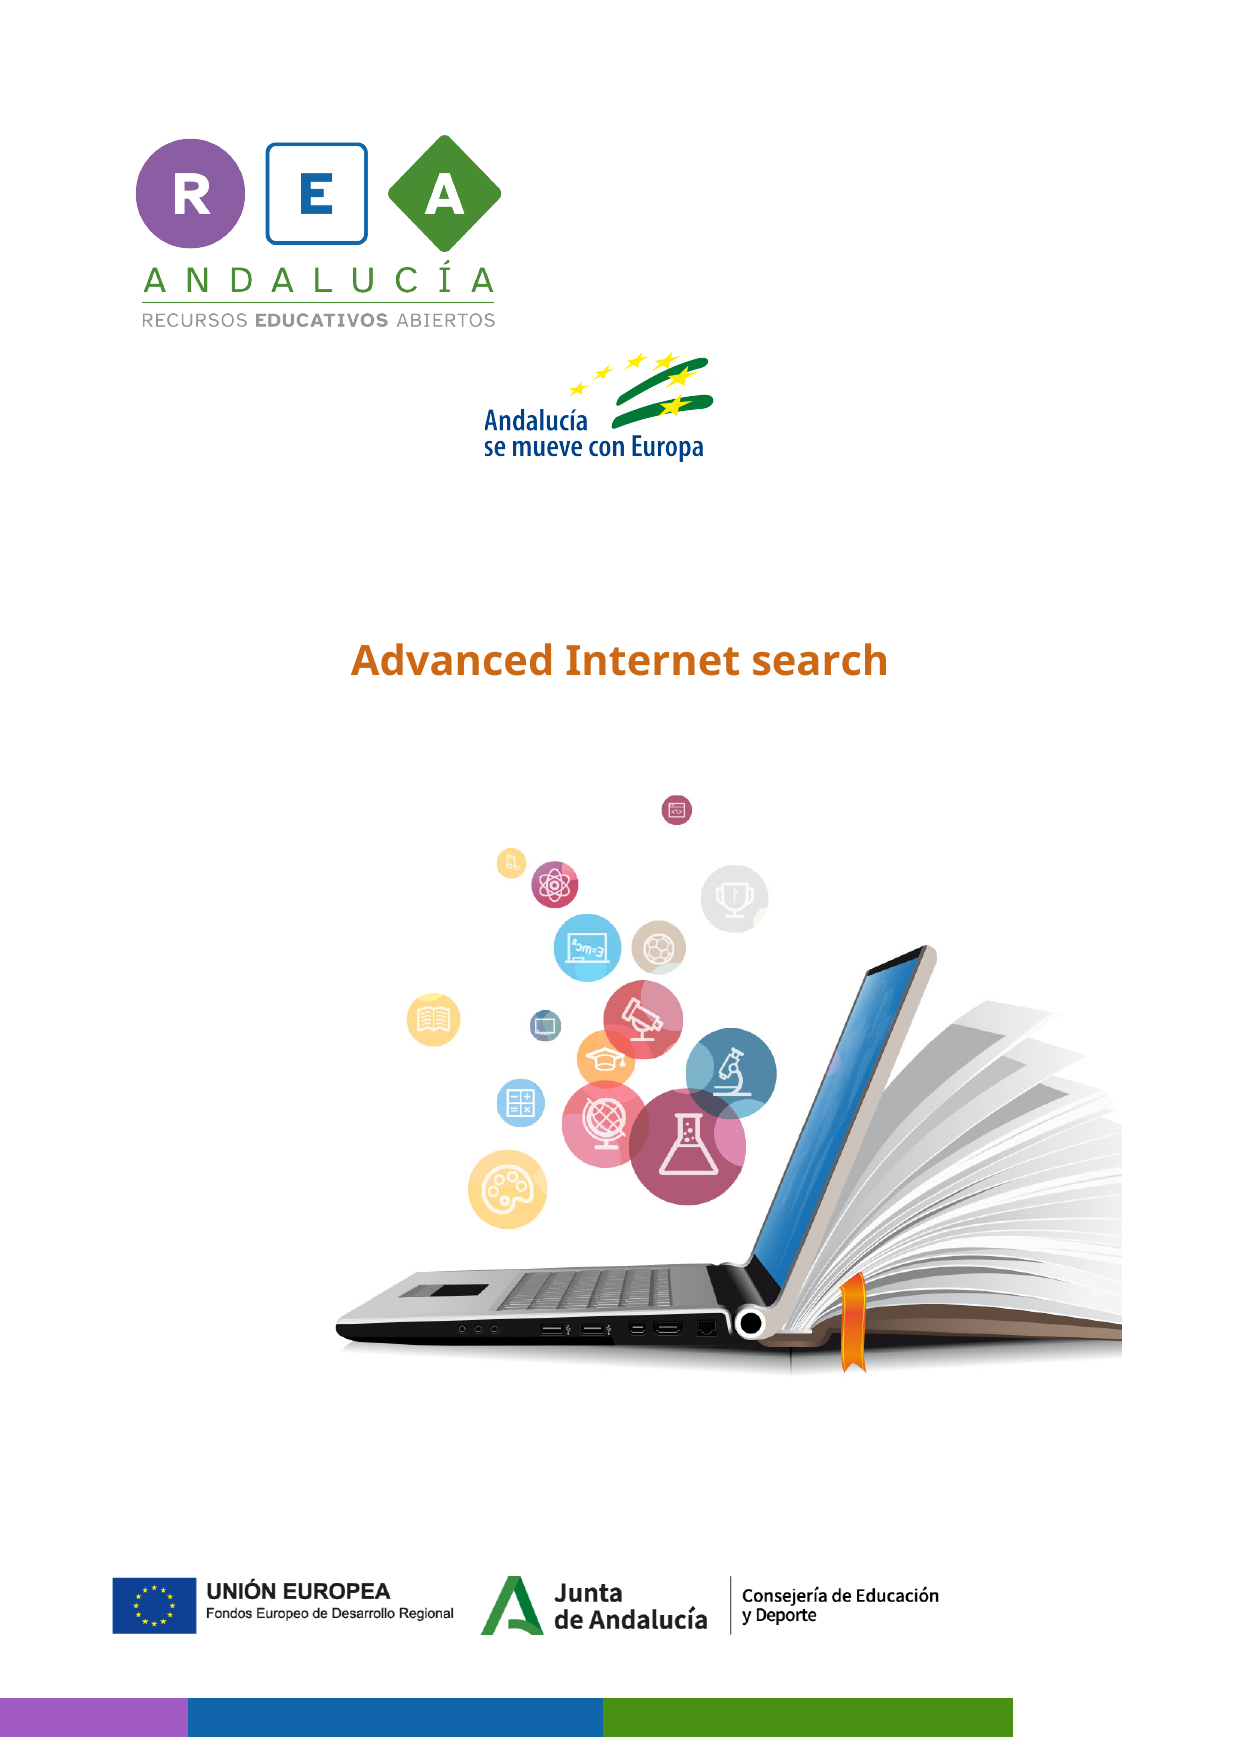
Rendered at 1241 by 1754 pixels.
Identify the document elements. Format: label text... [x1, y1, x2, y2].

title Advanced Internet search [118, 631, 1122, 687]
picture [290, 762, 1122, 1404]
picture [118, 118, 715, 462]
picture [0, 1490, 1013, 1737]
